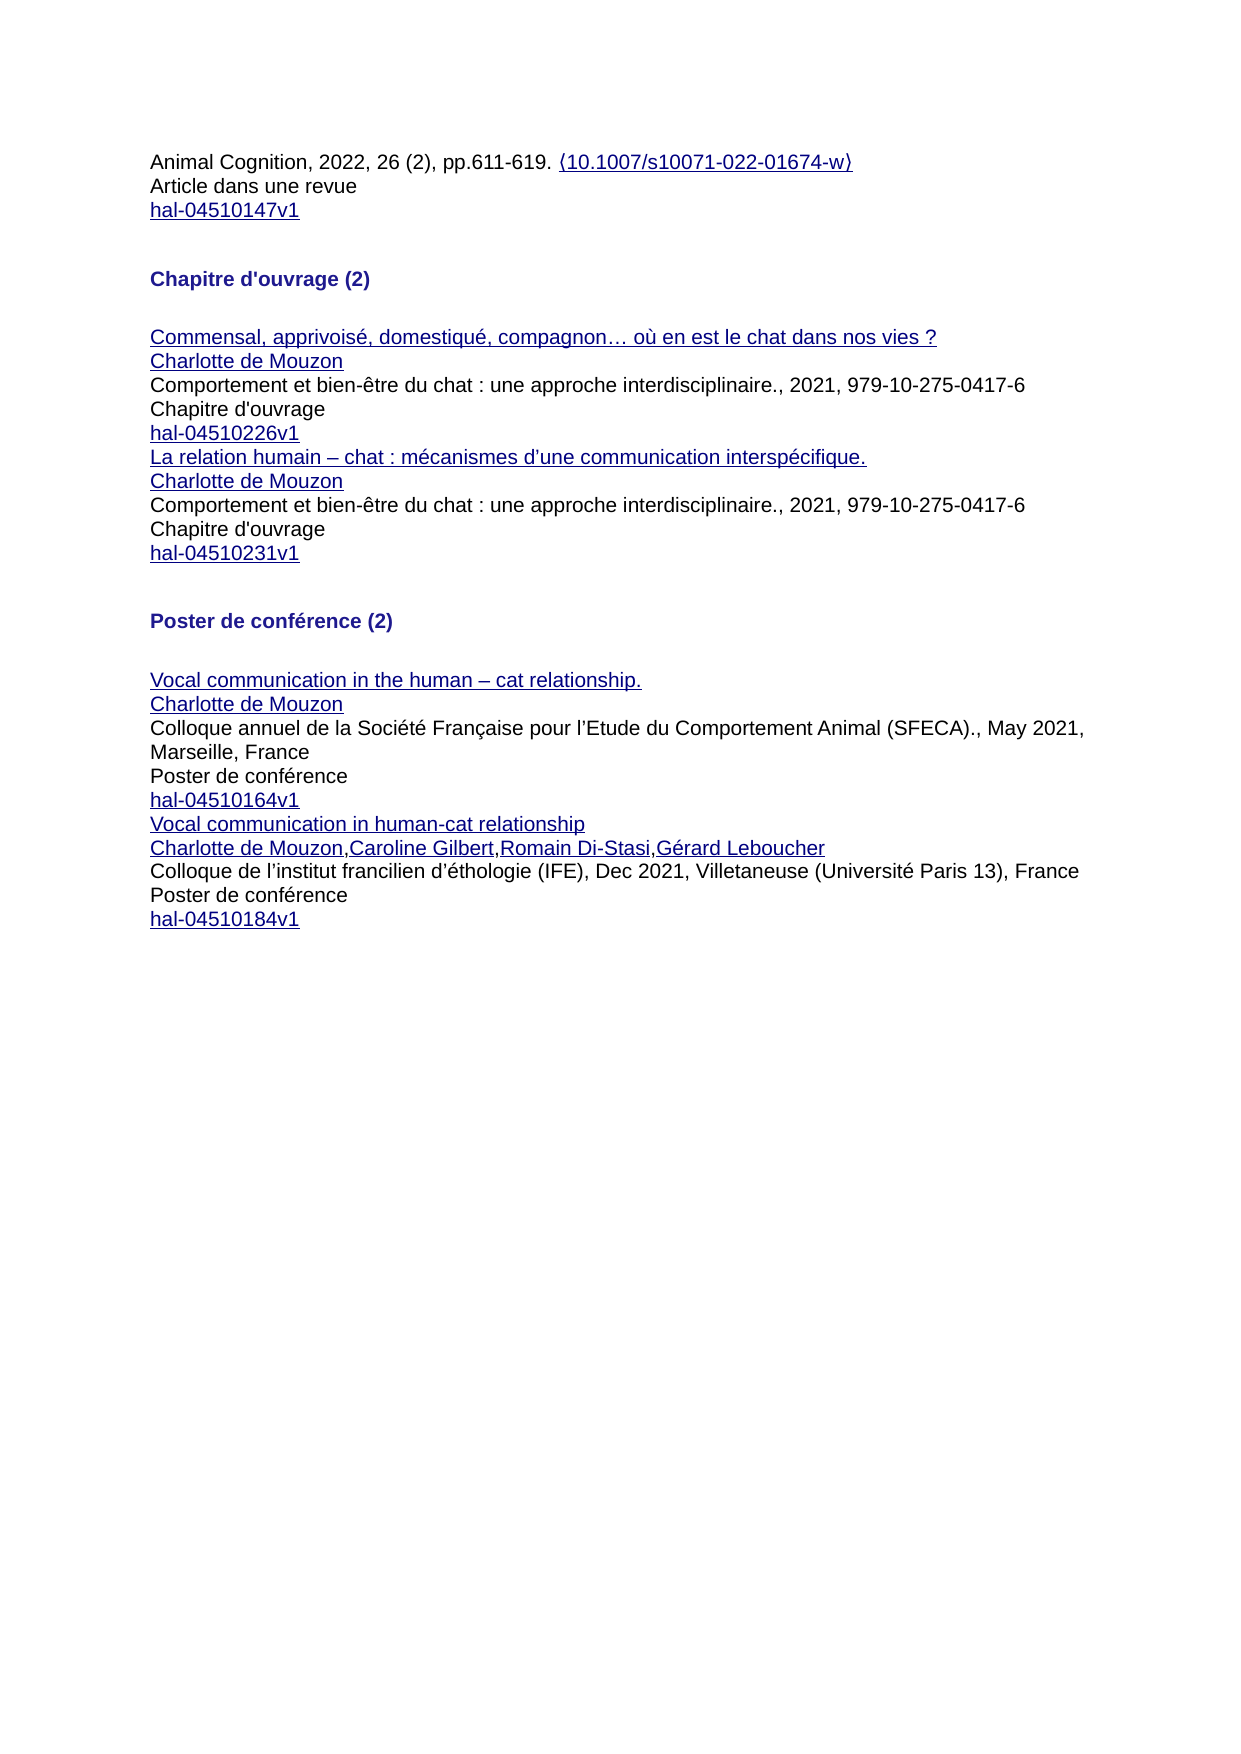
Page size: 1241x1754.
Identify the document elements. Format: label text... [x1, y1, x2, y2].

table_cell Vocal communication in human-cat relationship Charlotte de Mouzon,Caroline Gilbert,Romain Di-Stasi,Gérard Leboucher Colloque de l’institut francilien d’éthologie (IFE), Dec 2021, Villetaneuse (Université Paris 13), France Poster de conférence hal-04510184v1 [150, 811, 1090, 931]
table_cell La relation humain – chat : mécanismes d’une communication interspécifique. Charlotte de Mouzon Comportement et bien-être du chat : une approche interdisciplinaire., 2021, 979-10-275-0417-6 Chapitre d'ouvrage hal-04510231v1 [150, 445, 1090, 564]
subtitle Chapitre d'ouvrage (2) [150, 267, 1090, 291]
table_header Commensal, apprivoisé, domestiqué, compagnon… où en est le chat dans nos vies ? Charlotte de Mouzon Comportement et bien-être du chat : une approche interdisciplinaire., 2021, 979-10-275-0417-6 Chapitre d'ouvrage hal-04510226v1 [150, 325, 1090, 445]
table_cell Animal Cognition, 2022, 26 (2), pp.611-619. ⟨10.1007/s10071-022-01674-w⟩ Article dans une revue hal-04510147v1 [150, 150, 1090, 222]
table_header Vocal communication in the human – cat relationship. Charlotte de Mouzon Colloque annuel de la Société Française pour l’Etude du Comportement Animal (SFECA)., May 2021, Marseille, France Poster de conférence hal-04510164v1 [150, 668, 1090, 811]
subtitle Poster de conférence (2) [150, 609, 1090, 633]
